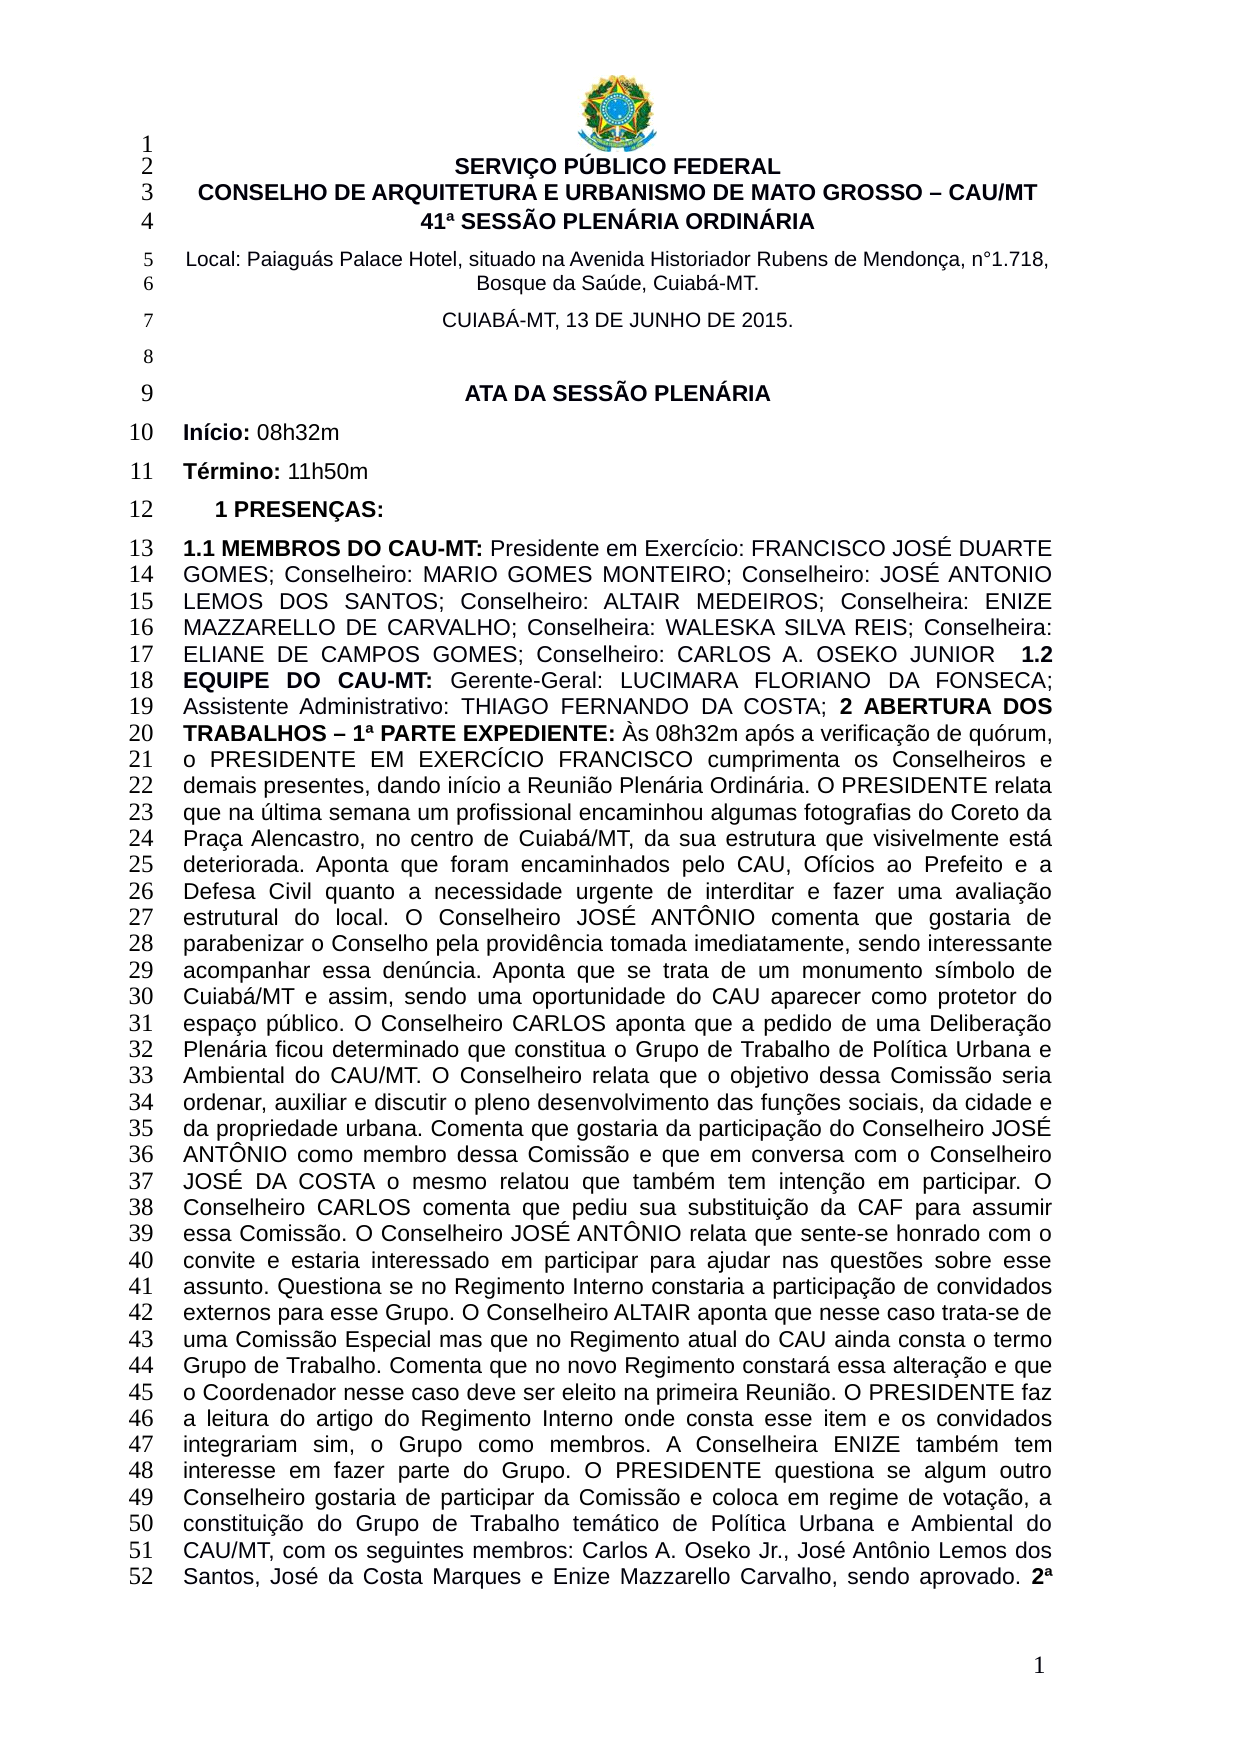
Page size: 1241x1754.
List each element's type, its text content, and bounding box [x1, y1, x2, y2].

list 1 PRESENÇAS: [183, 496, 1053, 523]
text 41ª SESSÃO PLENÁRIA ORDINÁRIA [183, 208, 1053, 235]
text CUIABÁ-MT, 13 DE JUNHO DE 2015. [183, 307, 1053, 331]
text ATA DA SESSÃO PLENÁRIA [183, 380, 1053, 406]
text Início: 08h32m [183, 419, 1053, 445]
text Local: Paiaguás Palace Hotel, situado na Avenida Historiador Rubens de Mendonça, n°1.718, Bosque da Saúde, Cuiabá-MT. [183, 247, 1053, 295]
text 1.1 MEMBROS DO CAU-MT: Presidente em Exercício: FRANCISCO JOSÉ DUARTE GOMES; Conselheiro: MARIO GOMES MONTEIRO; Conselheiro: JOSÉ ANTONIO LEMOS DOS SANTOS; Conselheiro: ALTAIR MEDEIROS; Conselheira: ENIZE MAZZARELLO DE CARVALHO; Conselheira: WALESKA SILVA REIS; Conselheira: ELIANE DE CAMPOS GOMES; Conselheiro: CARLOS A. OSEKO JUNIOR 1.2 EQUIPE DO CAU-MT: Gerente-Geral: LUCIMARA FLORIANO DA FONSECA; Assistente Administrativo: THIAGO FERNANDO DA COSTA; 2 ABERTURA DOS TRABALHOS – 1ª PARTE EXPEDIENTE: Às 08h32m após a verificação de quórum, o PRESIDENTE EM EXERCÍCIO FRANCISCO cumprimenta os Conselheiros e demais presentes, dando início a Reunião Plenária Ordinária. O PRESIDENTE relata que na última semana um profissional encaminhou algumas fotografias do Coreto da Praça Alencastro, no centro de Cuiabá/MT, da sua estrutura que visivelmente está deteriorada. Aponta que foram encaminhados pelo CAU, Ofícios ao Prefeito e a Defesa Civil quanto a necessidade urgente de interditar e fazer uma avaliação estrutural do local. O Conselheiro JOSÉ ANTÔNIO comenta que gostaria de parabenizar o Conselho pela providência tomada imediatamente, sendo interessante acompanhar essa denúncia. Aponta que se trata de um monumento símbolo de Cuiabá/MT e assim, sendo uma oportunidade do CAU aparecer como protetor do espaço público. O Conselheiro CARLOS aponta que a pedido de uma Deliberação Plenária ficou determinado que constitua o Grupo de Trabalho de Política Urbana e Ambiental do CAU/MT. O Conselheiro relata que o objetivo dessa Comissão seria ordenar, auxiliar e discutir o pleno desenvolvimento das funções sociais, da cidade e da propriedade urbana. Comenta que gostaria da participação do Conselheiro JOSÉ ANTÔNIO como membro dessa Comissão e que em conversa com o Conselheiro JOSÉ DA COSTA o mesmo relatou que também tem intenção em participar. O Conselheiro CARLOS comenta que pediu sua substituição da CAF para assumir essa Comissão. O Conselheiro JOSÉ ANTÔNIO relata que sente-se honrado com o convite e estaria interessado em participar para ajudar nas questões sobre esse assunto. Questiona se no Regimento Interno constaria a participação de convidados externos para esse Grupo. O Conselheiro ALTAIR aponta que nesse caso trata-se de uma Comissão Especial mas que no Regimento atual do CAU ainda consta o termo Grupo de Trabalho. Comenta que no novo Regimento constará essa alteração e que o Coordenador nesse caso deve ser eleito na primeira Reunião. O PRESIDENTE faz a leitura do artigo do Regimento Interno onde consta esse item e os convidados integrariam sim, o Grupo como membros. A Conselheira ENIZE também tem interesse em fazer parte do Grupo. O PRESIDENTE questiona se algum outro Conselheiro gostaria de participar da Comissão e coloca em regime de votação, a constituição do Grupo de Trabalho temático de Política Urbana e Ambiental do CAU/MT, com os seguintes membros: Carlos A. Oseko Jr., José Antônio Lemos dos Santos, José da Costa Marques e Enize Mazzarello Carvalho, sendo aprovado. 2ª [183, 535, 1053, 1589]
text SERVIÇO PÚBLICO FEDERAL [183, 153, 1053, 179]
text Término: 11h50m [183, 458, 1053, 484]
text CONSELHO DE ARQUITETURA E URBANISMO DE MATO GROSSO – CAU/MT [183, 179, 1053, 205]
